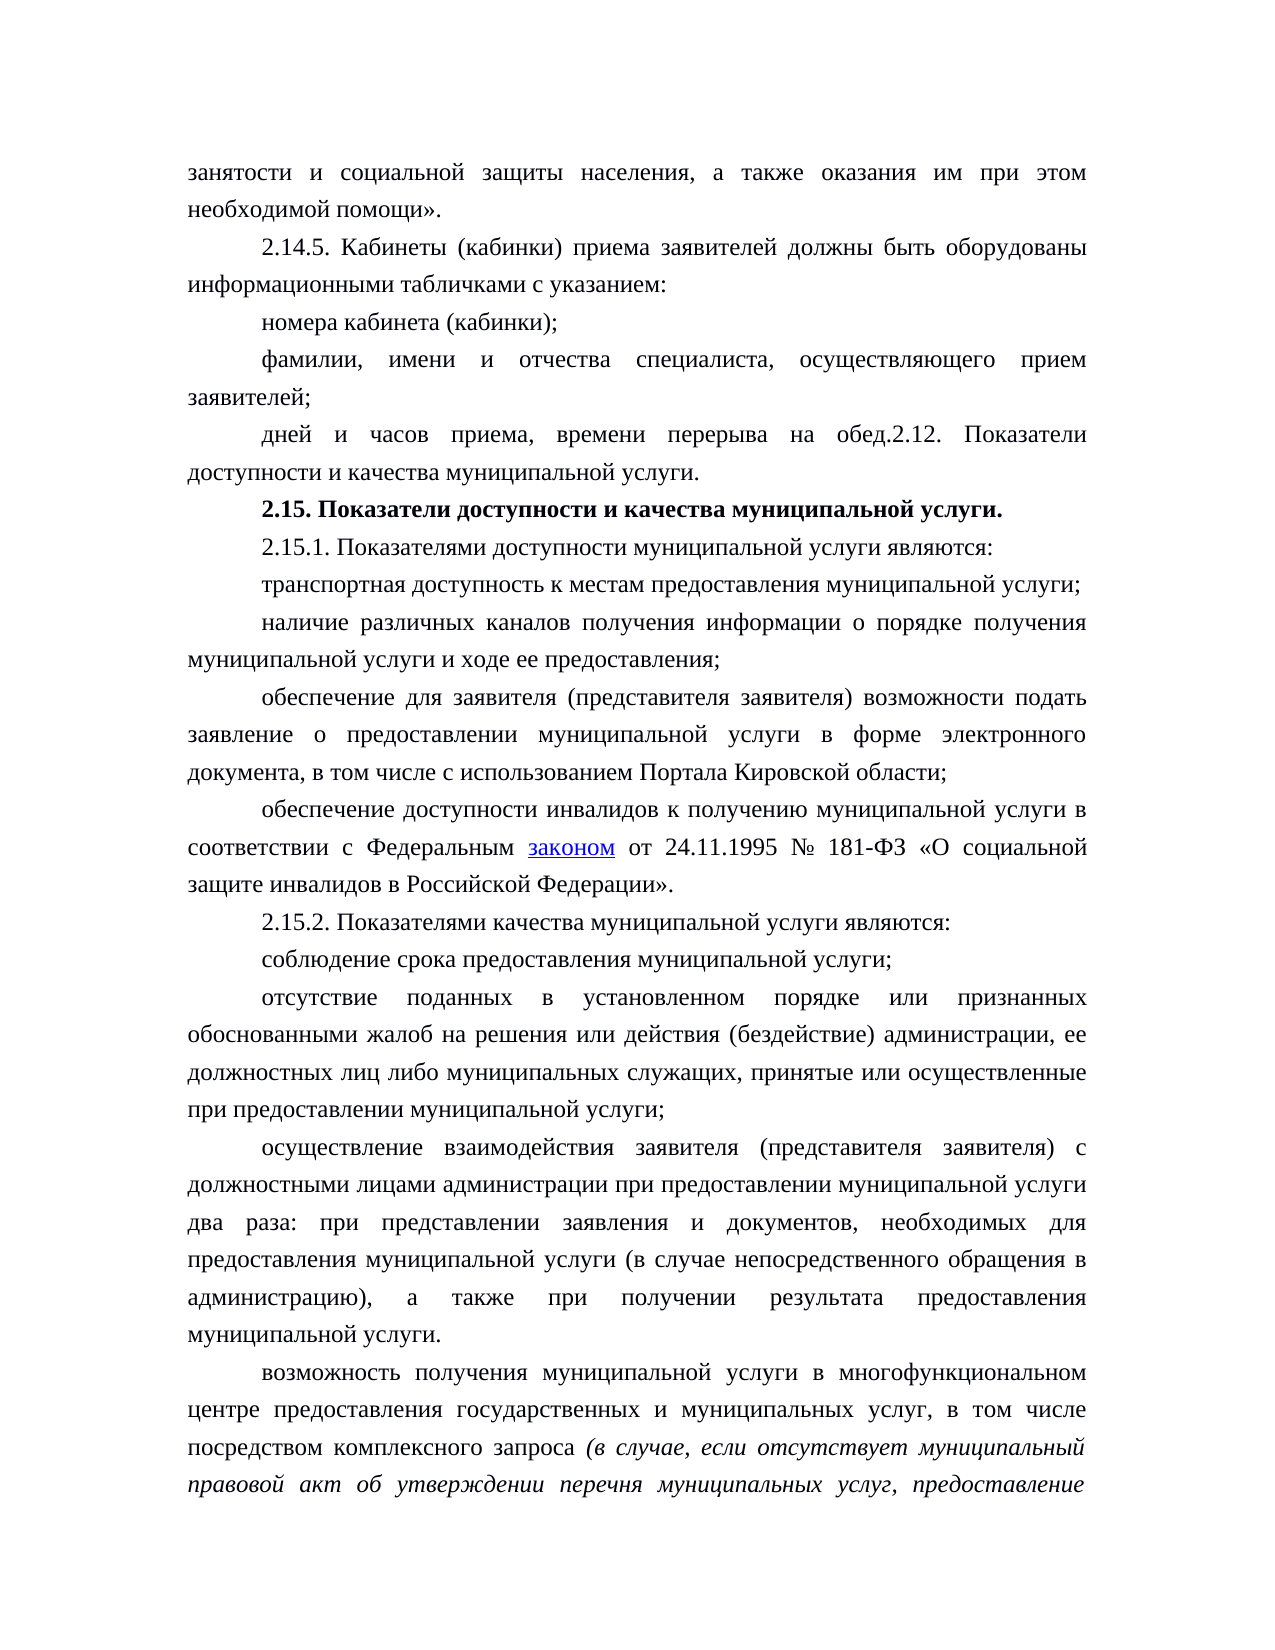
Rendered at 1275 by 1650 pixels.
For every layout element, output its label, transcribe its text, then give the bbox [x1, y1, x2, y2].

text номера кабинета (кабинки); [187, 300, 1087, 337]
text отсутствие поданных в установленном порядке или признанных обоснованными жалоб на решения или действия (бездействие) администрации, ее должностных лиц либо муниципальных служащих, принятые или осуществленные при предоставлении муниципальной услуги; [187, 975, 1087, 1125]
text обеспечение доступности инвалидов к получению муниципальной услуги в соответствии с Федеральным законом от 24.11.1995 № 181-ФЗ «О социальной защите инвалидов в Российской Федерации». [187, 787, 1087, 900]
text занятости и социальной защиты населения, а также оказания им при этом необходимой помощи». [187, 150, 1087, 225]
text наличие различных каналов получения информации о порядке получения муниципальной услуги и ходе ее предоставления; [187, 600, 1087, 675]
text соблюдение срока предоставления муниципальной услуги; [187, 937, 1087, 975]
text транспортная доступность к местам предоставления муниципальной услуги; [187, 562, 1087, 600]
text возможность получения муниципальной услуги в многофункциональном центре предоставления государственных и муниципальных услуг, в том числе посредством комплексного запроса (в случае, если отсутствует муниципальный правовой акт об утверждении перечня муниципальных услуг, предоставление [187, 1350, 1087, 1500]
text фамилии, имени и отчества специалиста, осуществляющего прием заявителей; [187, 337, 1087, 412]
text 2.14.5. Кабинеты (кабинки) приема заявителей должны быть оборудованы информационными табличками с указанием: [187, 225, 1087, 300]
text 2.15.2. Показателями качества муниципальной услуги являются: [187, 900, 1087, 937]
text осуществление взаимодействия заявителя (представителя заявителя) с должностными лицами администрации при предоставлении муниципальной услуги два раза: при представлении заявления и документов, необходимых для предоставления муниципальной услуги (в случае непосредственного обращения в администрацию), а также при получении результата предоставления муниципальной услуги. [187, 1125, 1087, 1350]
text дней и часов приема, времени перерыва на обед.2.12. Показатели доступности и качества муниципальной услуги. [187, 412, 1087, 487]
text 2.15. Показатели доступности и качества муниципальной услуги. [187, 487, 1087, 525]
text 2.15.1. Показателями доступности муниципальной услуги являются: [187, 525, 1087, 562]
text обеспечение для заявителя (представителя заявителя) возможности подать заявление о предоставлении муниципальной услуги в форме электронного документа, в том числе с использованием Портала Кировской области; [187, 675, 1087, 787]
